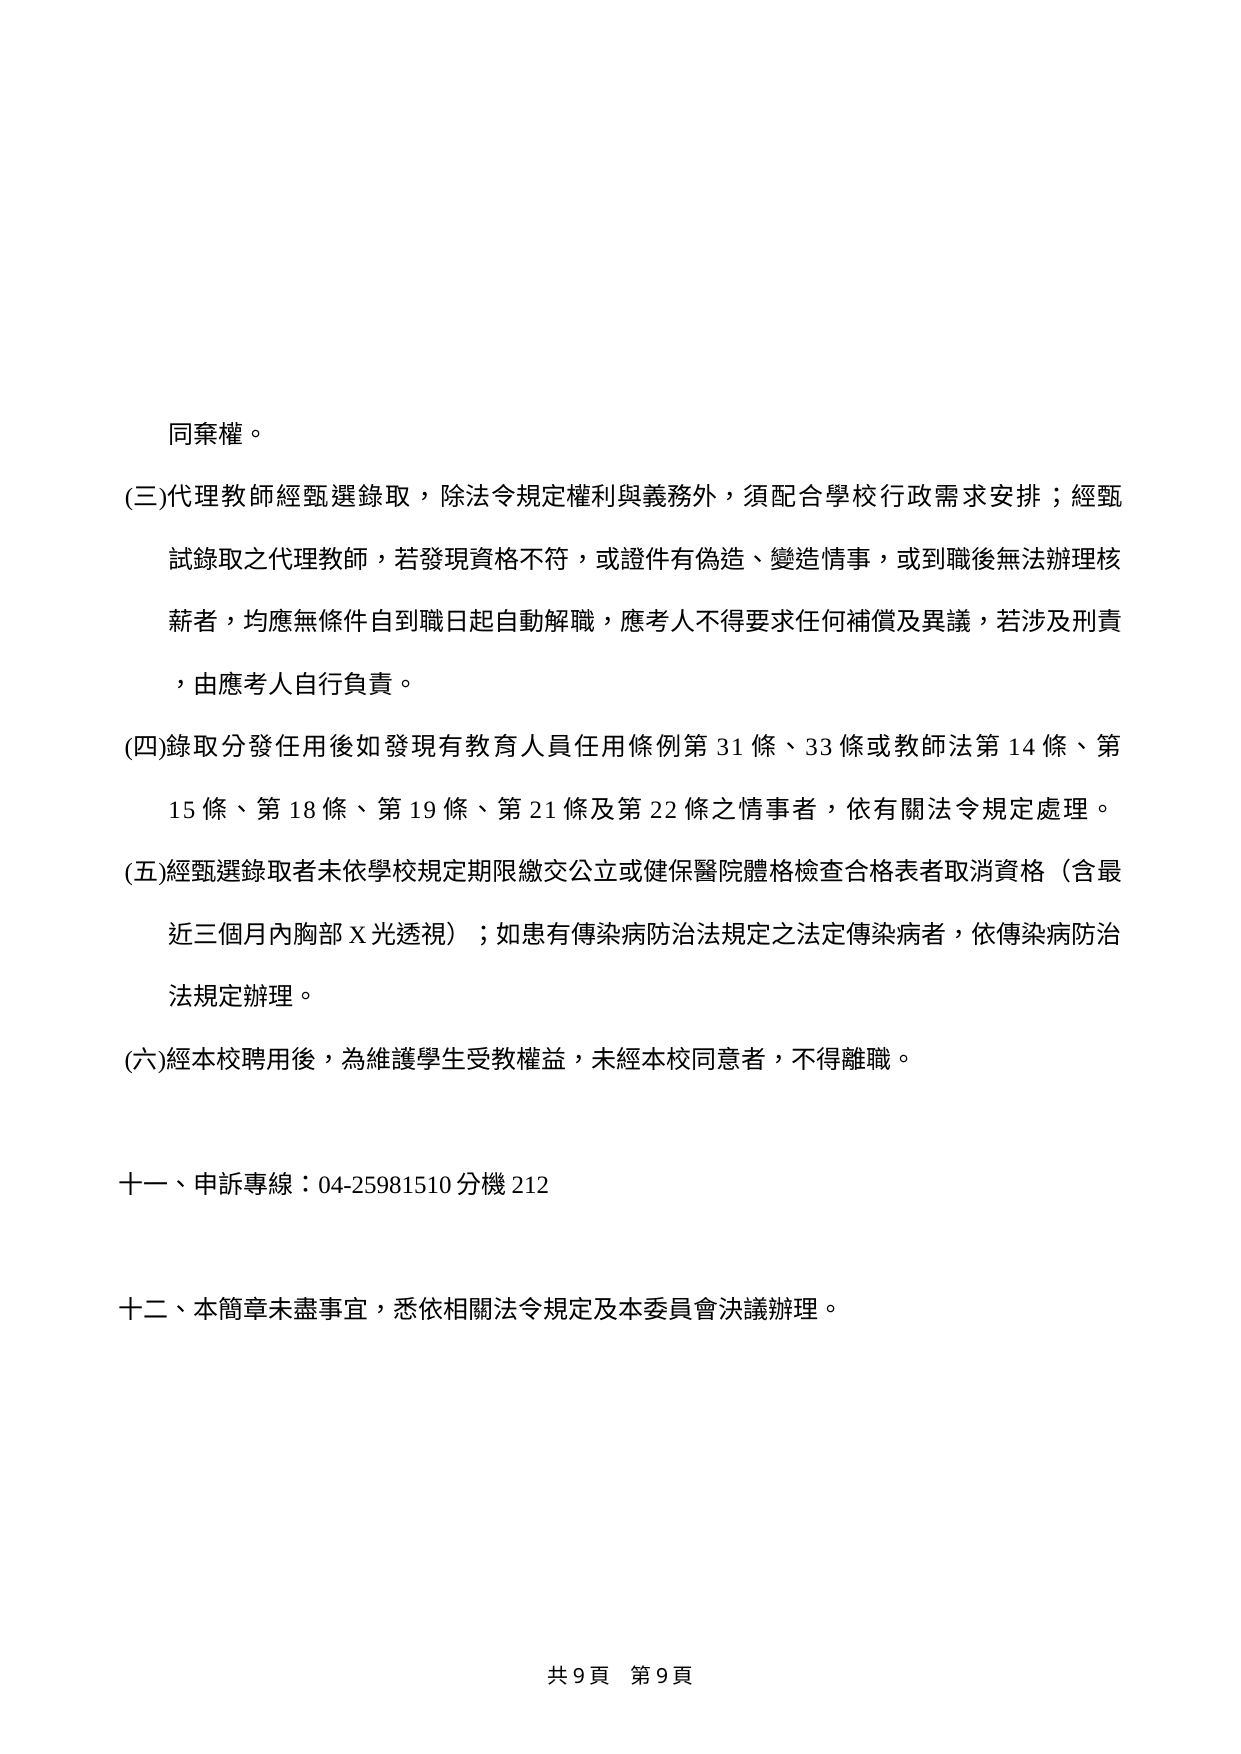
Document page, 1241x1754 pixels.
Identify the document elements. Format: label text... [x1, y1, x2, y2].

text (五)經甄選錄取者未依學校規定期限繳交公立或健保醫院體格檢查合格表者取消資格（含最近三個月內胸部X光透視）；如患有傳染病防治法規定之法定傳染病者，依傳染病防治法規定辦理。 [118, 828, 1122, 1016]
text 同棄權。 [118, 391, 1122, 453]
text (六)經本校聘用後，為維護學生受教權益，未經本校同意者，不得離職。 [118, 1016, 1122, 1078]
text (四)錄取分發任用後如發現有教育人員任用條例第31條、33條或教師法第14條、第15條、第18條、第19條、第21條及第22條之情事者，依有關法令規定處理。 [118, 703, 1122, 828]
text (三)代理教師經甄選錄取，除法令規定權利與義務外，須配合學校行政需求安排；經甄試錄取之代理教師，若發現資格不符，或證件有偽造、變造情事，或到職後無法辦理核薪者，均應無條件自到職日起自動解職，應考人不得要求任何補償及異議，若涉及刑責 ，由應考人自行負責。 [118, 453, 1122, 703]
text 十二、本簡章未盡事宜，悉依相關法令規定及本委員會決議辦理。 [118, 1266, 1122, 1328]
text 十一、申訴專線：04-25981510分機212 [118, 1141, 1122, 1203]
